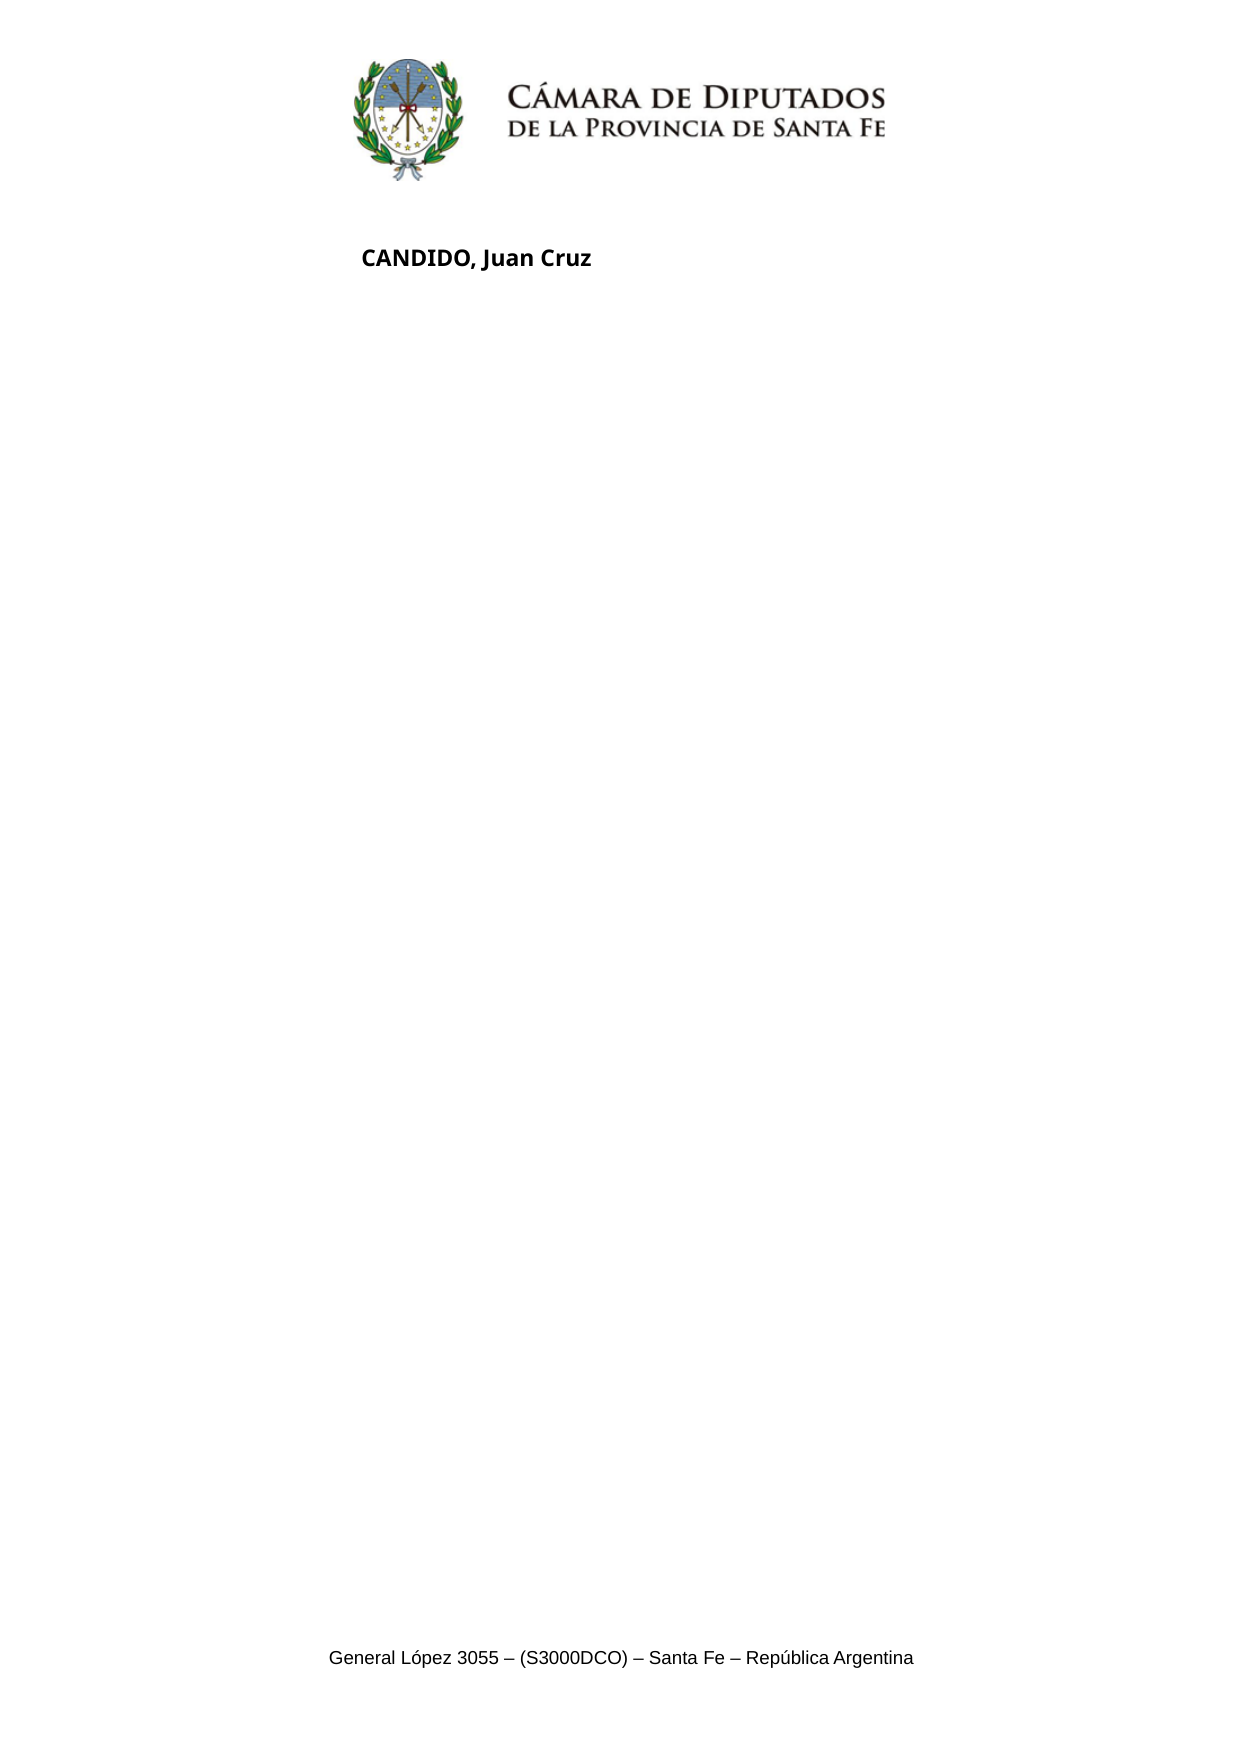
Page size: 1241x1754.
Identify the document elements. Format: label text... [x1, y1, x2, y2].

text CANDIDO, Juan Cruz [236, 242, 1122, 273]
